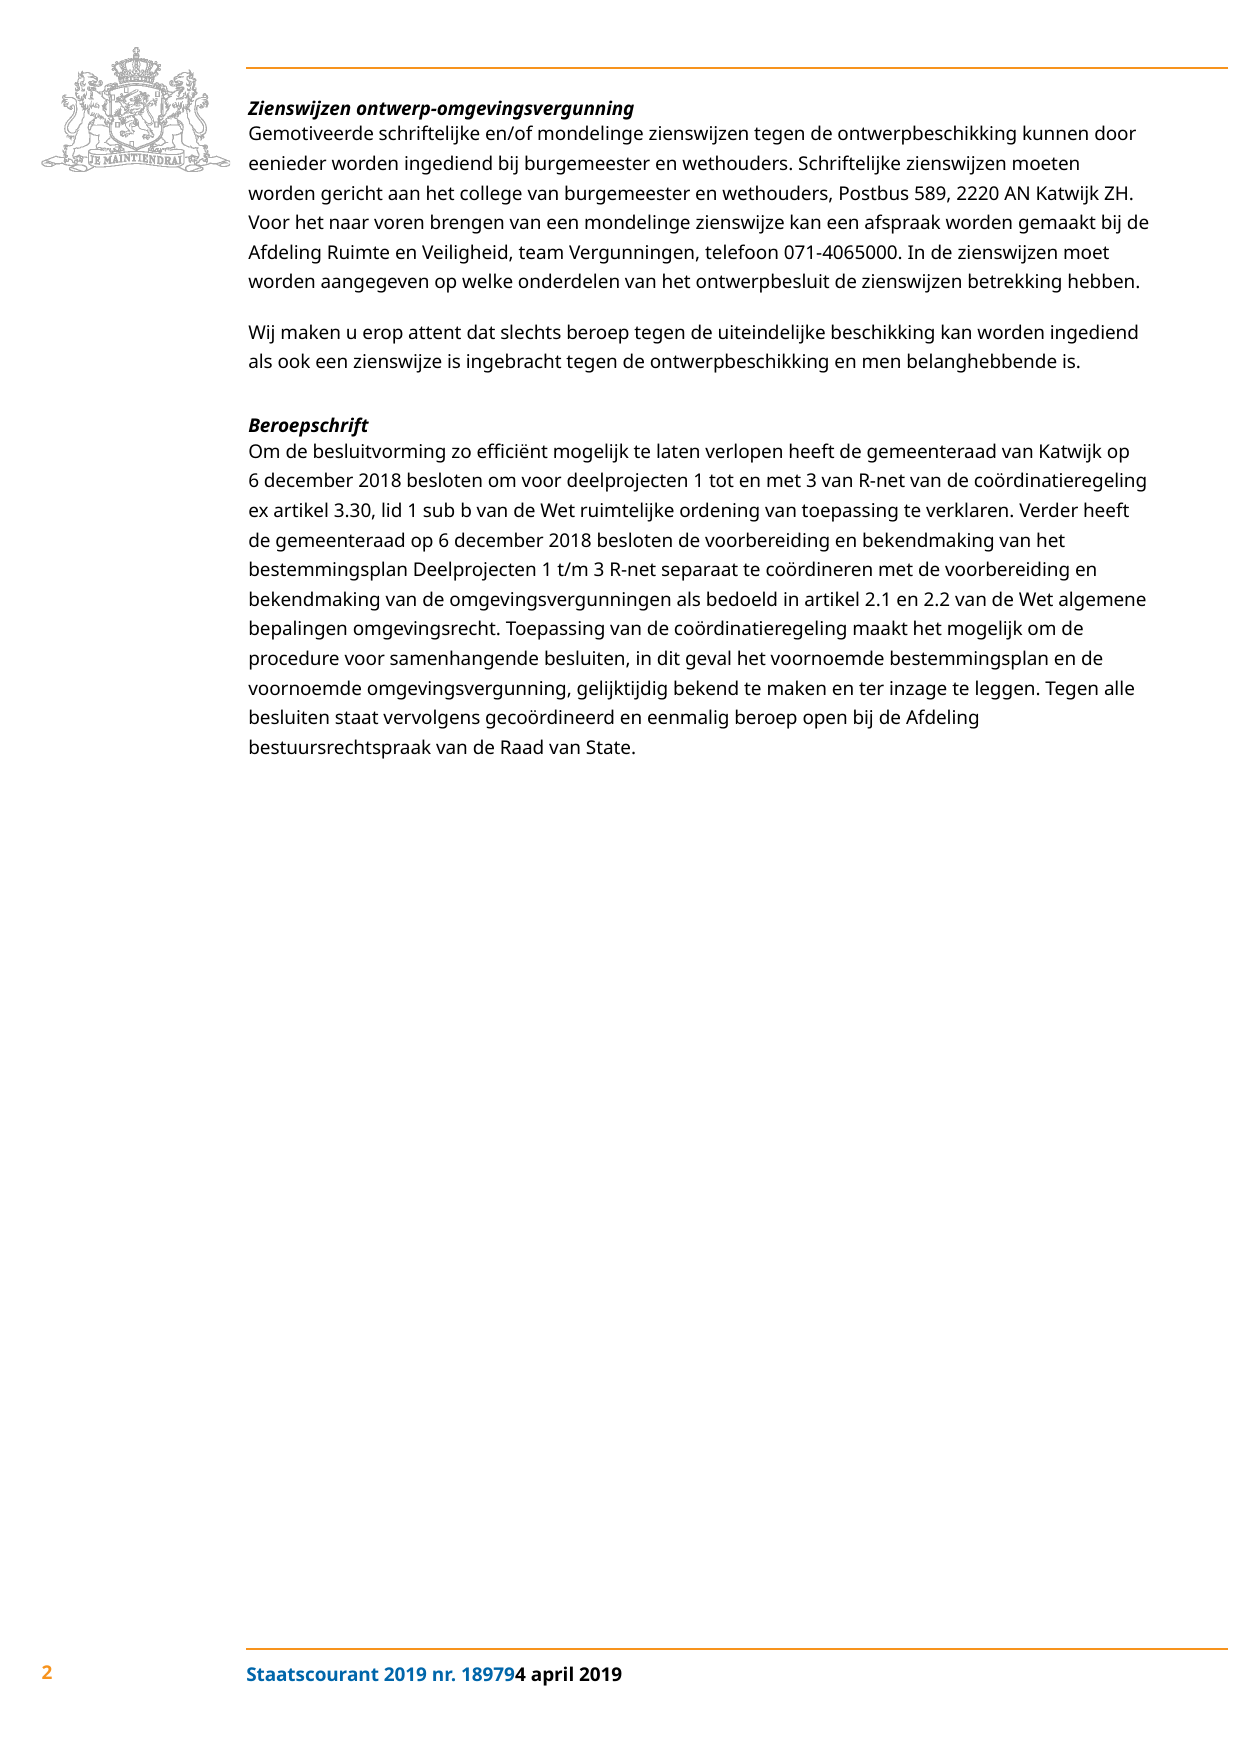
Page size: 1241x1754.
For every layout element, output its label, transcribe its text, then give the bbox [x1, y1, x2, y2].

text Zienswijzen ontwerp-omgevingsvergunning [248, 95, 1152, 121]
text Wij maken u erop attent dat slechts beroep tegen de uiteindelijke beschikking kan worden ingediend als ook een zienswijze is ingebracht tegen de ontwerpbeschikking en men belanghebbende is. [248, 319, 1152, 374]
text Om de besluitvorming zo efficiënt mogelijk te laten verlopen heeft de gemeenteraad van Katwijk op 6 december 2018 besloten om voor deelprojecten 1 tot en met 3 van R-net van de coördinatieregeling ex artikel 3.30, lid 1 sub b van de Wet ruimtelijke ordening van toepassing te verklaren. Verder heeft de gemeenteraad op 6 december 2018 besloten de voorbereiding en bekendmaking van het bestemmingsplan Deelprojecten 1 t/m 3 R-net separaat te coördineren met de voorbereiding en bekendmaking van de omgevingsvergunningen als bedoeld in artikel 2.1 en 2.2 van de Wet algemene bepalingen omgevingsrecht. Toepassing van de coördinatieregeling maakt het mogelijk om de procedure voor samenhangende besluiten, in dit geval het voornoemde bestemmingsplan en de voornoemde omgevingsvergunning, gelijktijdig bekend te maken en ter inzage te leggen. Tegen alle besluiten staat vervolgens gecoördineerd en eenmalig beroep open bij de Afdeling bestuursrechtspraak van de Raad van State. [248, 438, 1152, 760]
picture [41, 47, 231, 172]
text Gemotiveerde schriftelijke en/of mondelinge zienswijzen tegen de ontwerpbeschikking kunnen door eenieder worden ingediend bij burgemeester en wethouders. Schriftelijke zienswijzen moeten worden gericht aan het college van burgemeester en wethouders, Postbus 589, 2220 AN Katwijk ZH. Voor het naar voren brengen van een mondelinge zienswijze kan een afspraak worden gemaakt bij de Afdeling Ruimte en Veiligheid, team Vergunningen, telefoon 071-4065000. In de zienswijzen moet worden aangegeven op welke onderdelen van het ontwerpbesluit de zienswijzen betrekking hebben. [248, 121, 1152, 294]
text Beroepschrift [248, 412, 1152, 438]
